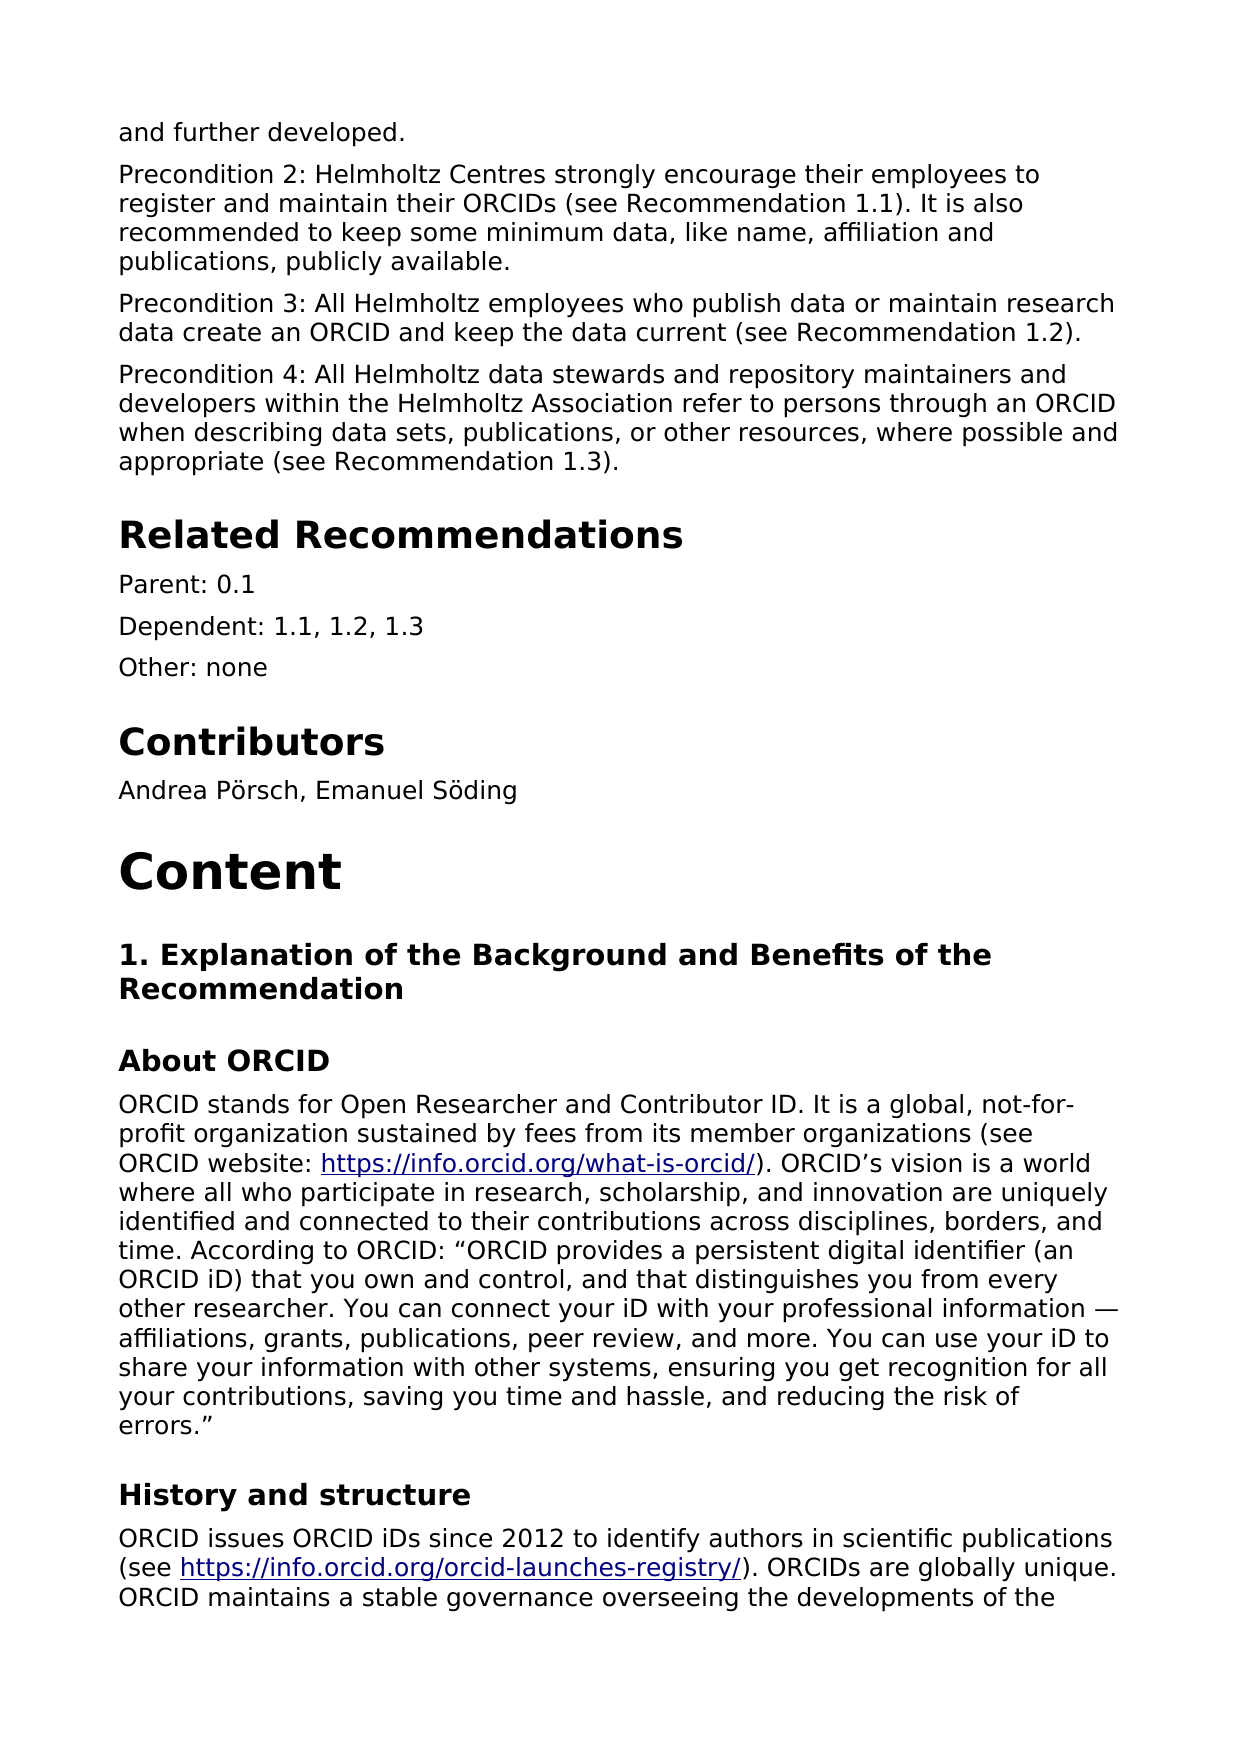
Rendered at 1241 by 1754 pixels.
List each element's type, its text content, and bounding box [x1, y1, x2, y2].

text and further developed. [118, 118, 1122, 147]
subtitle About ORCID [118, 1044, 1122, 1078]
text Parent: 0.1 [118, 570, 1122, 599]
text Dependent: 1.1, 1.2, 1.3 [118, 612, 1122, 641]
subtitle Content [118, 843, 1122, 901]
subtitle History and structure [118, 1478, 1122, 1512]
text Precondition 4: All Helmholtz data stewards and repository maintainers and developers within the Helmholtz Association refer to persons through an ORCID when describing data sets, publications, or other resources, where possible and appropriate (see Recommendation 1.3). [118, 360, 1122, 476]
subtitle 1. Explanation of the Background and Benefits of the Recommendation [118, 939, 1122, 1007]
text Andrea Pörsch, Emanuel Söding [118, 776, 1122, 805]
subtitle Related Recommendations [118, 514, 1122, 558]
text Other: none [118, 653, 1122, 683]
subtitle Contributors [118, 720, 1122, 764]
text Precondition 2: Helmholtz Centres strongly encourage their employees to register and maintain their ORCIDs (see Recommendation 1.1). It is also recommended to keep some minimum data, like name, affiliation and publications, publicly available. [118, 160, 1122, 276]
text ORCID stands for Open Researcher and Contributor ID. It is a global, not-for-profit organization sustained by fees from its member organizations (see ORCID website: https://info.orcid.org/what-is-orcid/). ORCID’s vision is a world where all who participate in research, scholarship, and innovation are uniquely identified and connected to their contributions across disciplines, borders, and time. According to ORCID: “ORCID provides a persistent digital identifier (an ORCID iD) that you own and control, and that distinguishes you from every other researcher. You can connect your iD with your professional information — affiliations, grants, publications, peer review, and more. You can use your iD to share your information with other systems, ensuring you get recognition for all your contributions, saving you time and hassle, and reducing the risk of errors.” [118, 1091, 1122, 1441]
text ORCID issues ORCID iDs since 2012 to identify authors in scientific publications (see https://info.orcid.org/orcid-launches-registry/). ORCIDs are globally unique. ORCID maintains a stable governance overseeing the developments of the [118, 1524, 1122, 1612]
text Precondition 3: All Helmholtz employees who publish data or maintain research data create an ORCID and keep the data current (see Recommendation 1.2). [118, 289, 1122, 347]
